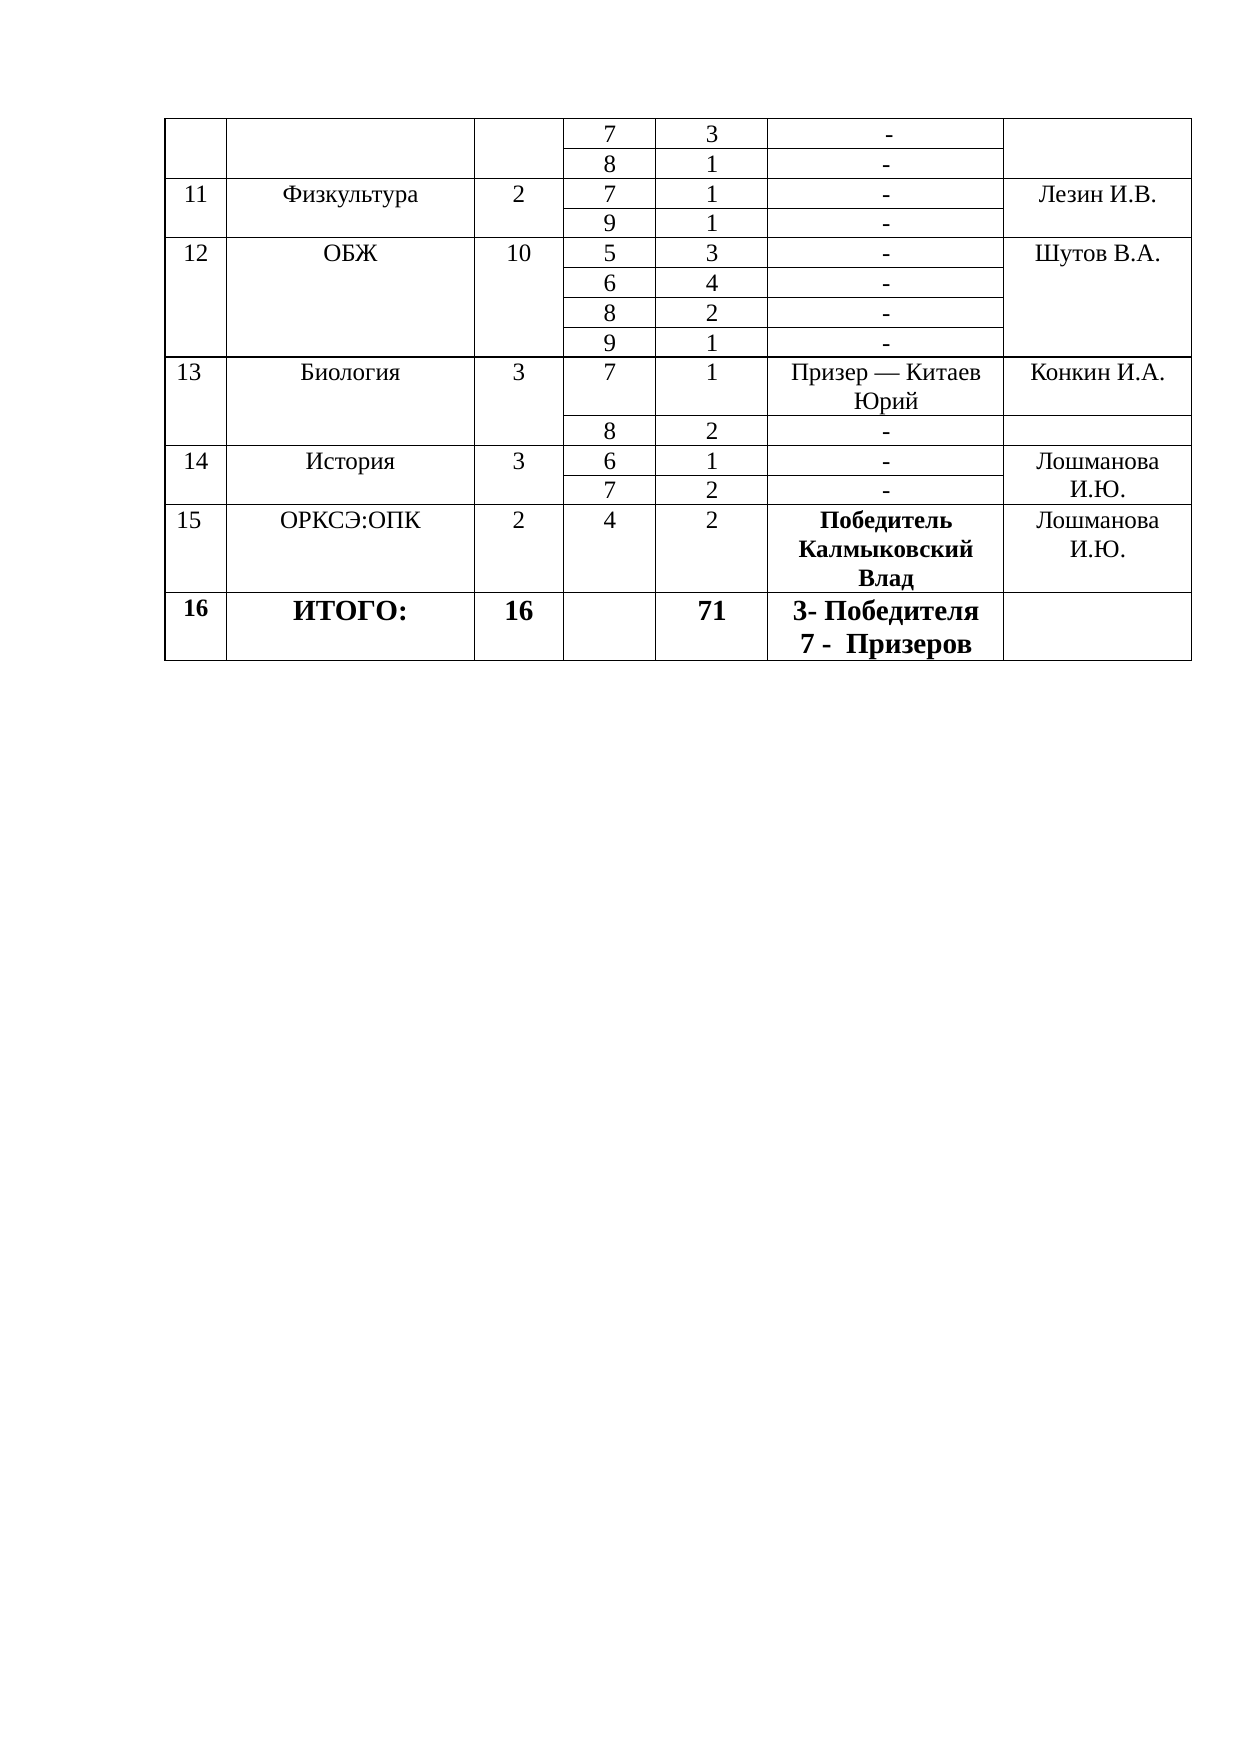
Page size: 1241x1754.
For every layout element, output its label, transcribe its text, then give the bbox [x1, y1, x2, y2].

table_cell Призер — Китаев Юрий [768, 358, 1003, 415]
table_cell 2 [656, 416, 767, 445]
table_cell - [768, 238, 1003, 267]
table_cell [1004, 593, 1191, 660]
table_cell [475, 119, 563, 178]
table_cell 16 [166, 593, 226, 660]
table_cell 3 [475, 446, 563, 504]
table_cell 11 [166, 179, 226, 237]
table_cell 1 [656, 209, 767, 237]
table_cell 71 [656, 593, 767, 660]
table_cell 8 [564, 416, 655, 445]
table_cell 8 [564, 298, 655, 327]
table_cell - [768, 149, 1003, 178]
table_cell - [768, 446, 1003, 474]
table_cell Лезин И.В. [1004, 179, 1191, 237]
table_cell Победитель Калмыковский Влад [768, 505, 1003, 592]
table_cell [227, 119, 474, 178]
table_cell 16 [475, 593, 563, 660]
table_cell Лошманова И.Ю. [1004, 505, 1191, 592]
table_cell - [768, 328, 1003, 356]
table_cell - [768, 476, 1003, 504]
table_cell 3 [475, 358, 563, 445]
table_cell 2 [656, 298, 767, 327]
table_cell 12 [166, 238, 226, 356]
table_cell 9 [564, 209, 655, 237]
table_cell - [768, 268, 1003, 297]
table_cell 8 [564, 149, 655, 178]
table_cell 7 [564, 179, 655, 207]
table_cell 7 [564, 358, 655, 415]
table_cell Шутов В.А. [1004, 238, 1191, 356]
table_cell Конкин И.А. [1004, 358, 1191, 415]
table_cell 15 [166, 505, 226, 592]
table_cell - [768, 119, 1003, 148]
table_cell [166, 119, 226, 178]
table_cell 1 [656, 446, 767, 474]
table_cell [564, 593, 655, 660]
table_cell ОРКСЭ:ОПК [227, 505, 474, 592]
table_cell 5 [564, 238, 655, 267]
table_cell 1 [656, 328, 767, 356]
table_cell 6 [564, 446, 655, 474]
table_cell 2 [656, 476, 767, 504]
table_cell 2 [475, 505, 563, 592]
table_cell 4 [564, 505, 655, 592]
table_cell 6 [564, 268, 655, 297]
table_cell 9 [564, 328, 655, 356]
table_cell История [227, 446, 474, 504]
table_cell 2 [475, 179, 563, 237]
table_cell 1 [656, 358, 767, 415]
table_cell 10 [475, 238, 563, 356]
table_cell ОБЖ [227, 238, 474, 356]
table_cell 3 [656, 119, 767, 148]
table_cell 7 [564, 476, 655, 504]
table_cell 3 [656, 238, 767, 267]
table_cell 3- Победителя 7 - Призеров [768, 593, 1003, 660]
table_cell 2 [656, 505, 767, 592]
table_cell - [768, 209, 1003, 237]
table_cell Физкультура [227, 179, 474, 237]
table_cell [1004, 119, 1191, 178]
table_cell 1 [656, 179, 767, 207]
table_cell - [768, 298, 1003, 327]
table_cell ИТОГО: [227, 593, 474, 660]
table_cell Биология [227, 358, 474, 445]
table_cell [1004, 416, 1191, 445]
table_cell 13 [166, 358, 226, 445]
table_cell 1 [656, 149, 767, 178]
table_cell Лошманова И.Ю. [1004, 446, 1191, 504]
table_cell 7 [564, 119, 655, 148]
table_cell - [768, 179, 1003, 207]
table_cell 14 [166, 446, 226, 504]
table_cell 4 [656, 268, 767, 297]
table_cell - [768, 416, 1003, 445]
